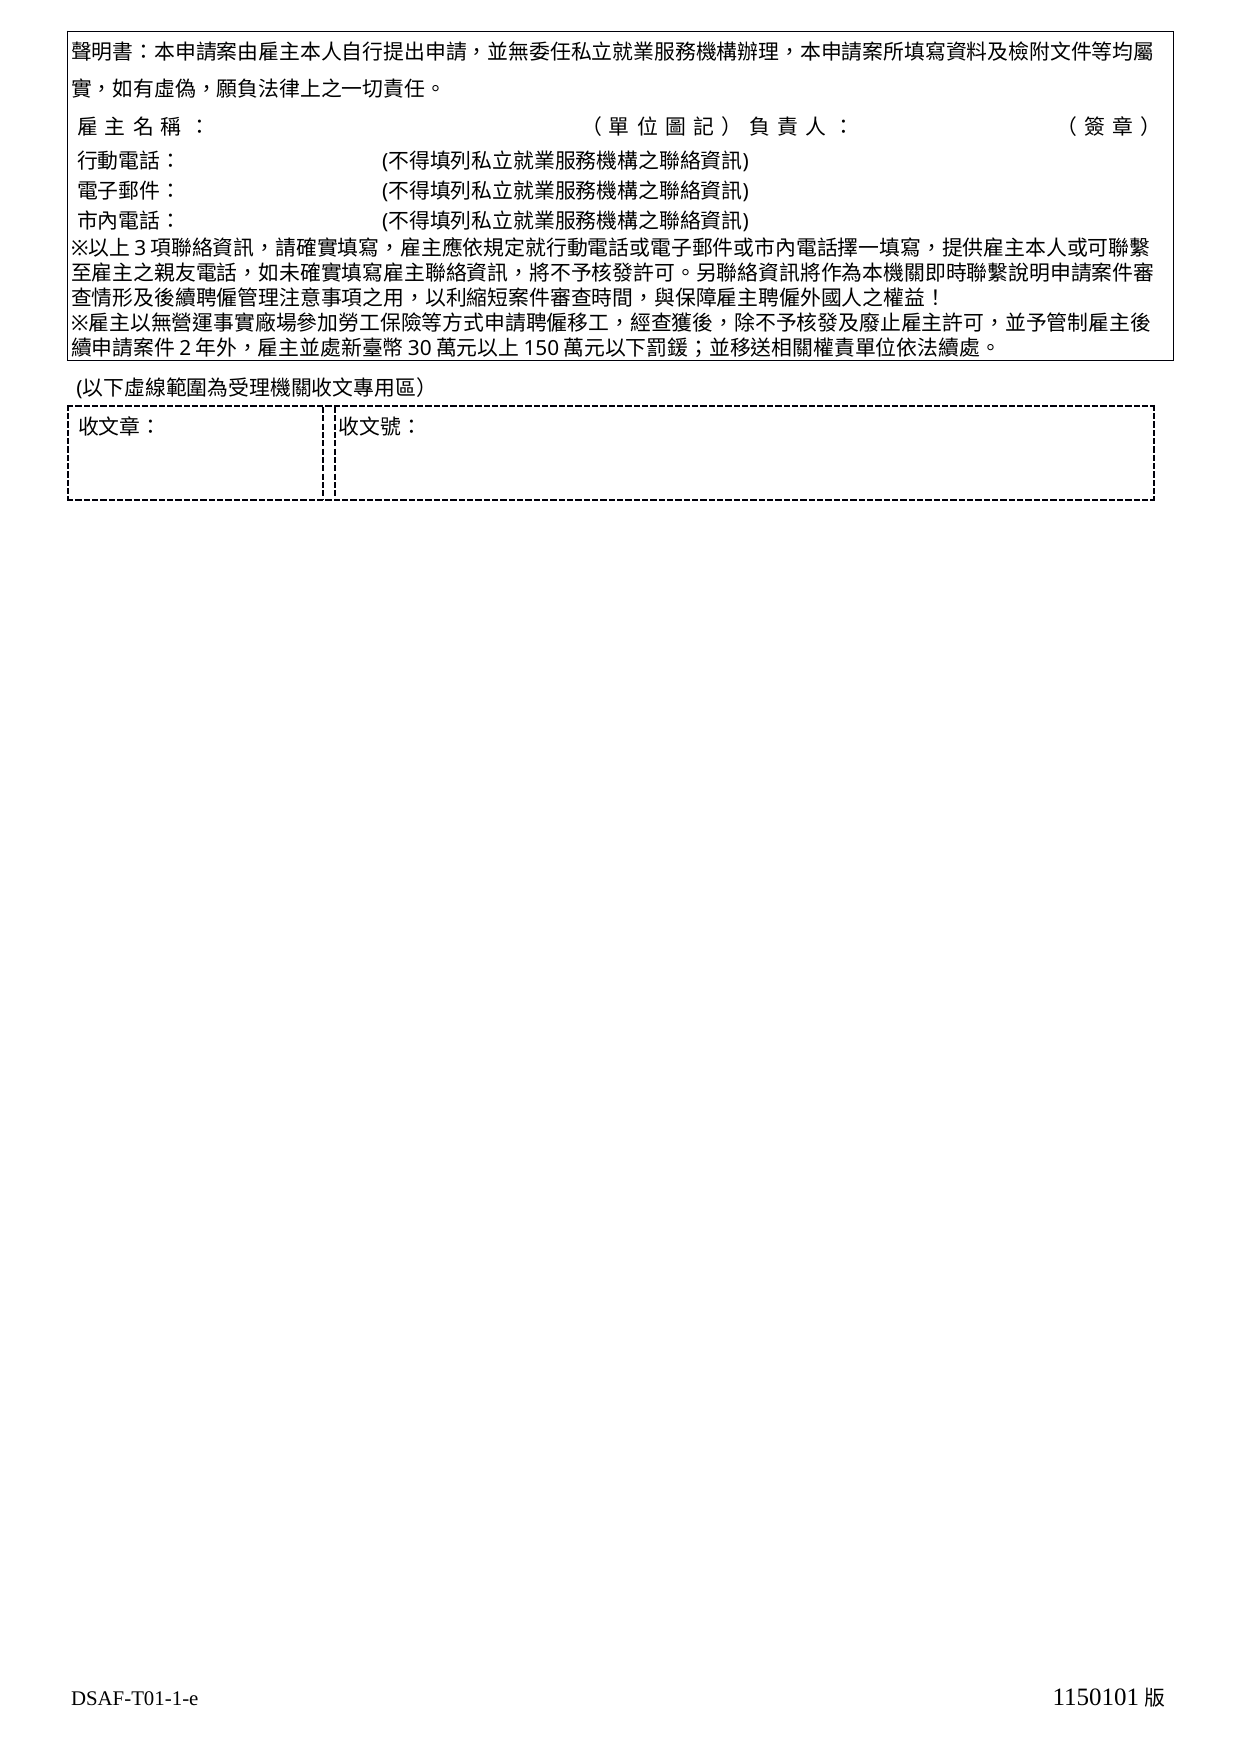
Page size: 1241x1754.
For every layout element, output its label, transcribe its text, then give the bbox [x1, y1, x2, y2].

table_header [323, 405, 335, 499]
table_cell 聲明書：本申請案由雇主本人自行提出申請，並無委任私立就業服務機構辦理，本申請案所填寫資料及檢附文件等均屬實，如有虛偽，願負法律上之一切責任。 雇主名稱： （單位圖記）負責人： （簽章） 行動電話： (不得填列私立就業服務機構之聯絡資訊) 電子郵件： (不得填列私立就業服務機構之聯絡資訊) 市內電話： (不得填列私立就業服務機構之聯絡資訊) ※以上3項聯絡資訊，請確實填寫，雇主應依規定就行動電話或電子郵件或市內電話擇一填寫，提供雇主本人或可聯繫至雇主之親友電話，如未確實填寫雇主聯絡資訊，將不予核發許可。另聯絡資訊將作為本機關即時聯繫說明申請案件審查情形及後續聘僱管理注意事項之用，以利縮短案件審查時間，與保障雇主聘僱外國人之權益！ ※雇主以無營運事實廠場參加勞工保險等方式申請聘僱移工，經查獲後，除不予核發及廢止雇主許可，並予管制雇主後續申請案件2年外，雇主並處新臺幣30萬元以上150萬元以下罰鍰；並移送相關權責單位依法續處。 [68, 32, 1173, 360]
table_header 收文號： [335, 405, 1153, 499]
text (以下虛線範圍為受理機關收文專用區） [71, 373, 1169, 401]
table_header 收文章： [68, 405, 323, 499]
table_cell [1174, 31, 1240, 360]
